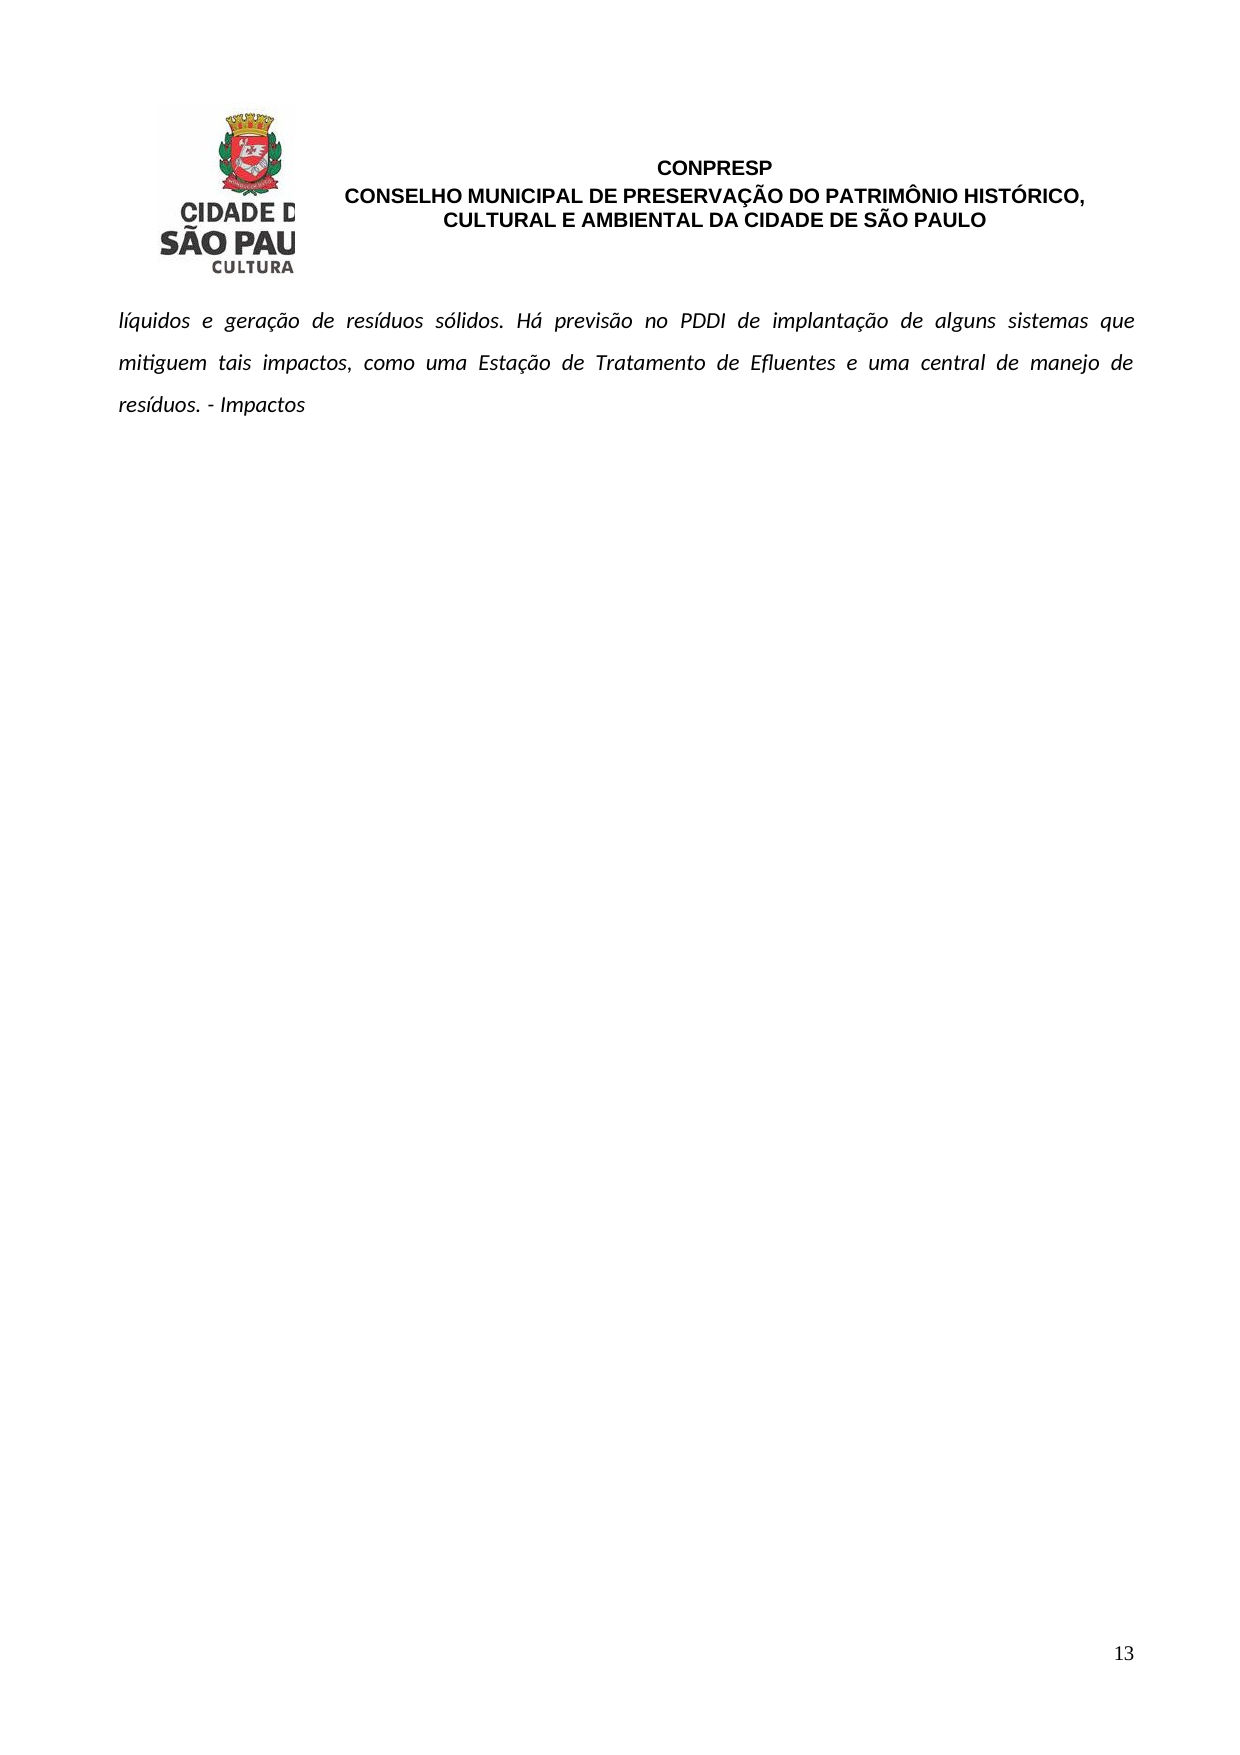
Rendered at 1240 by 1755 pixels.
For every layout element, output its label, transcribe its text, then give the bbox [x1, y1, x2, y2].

text líquidos e geração de resíduos sólidos. Há previsão no PDDI de implantação de alguns sistemas que mitiguem tais impactos, como uma Estação de Tratamento de Efluentes e uma central de manejo de resíduos. - Impactos [118, 307, 1134, 418]
